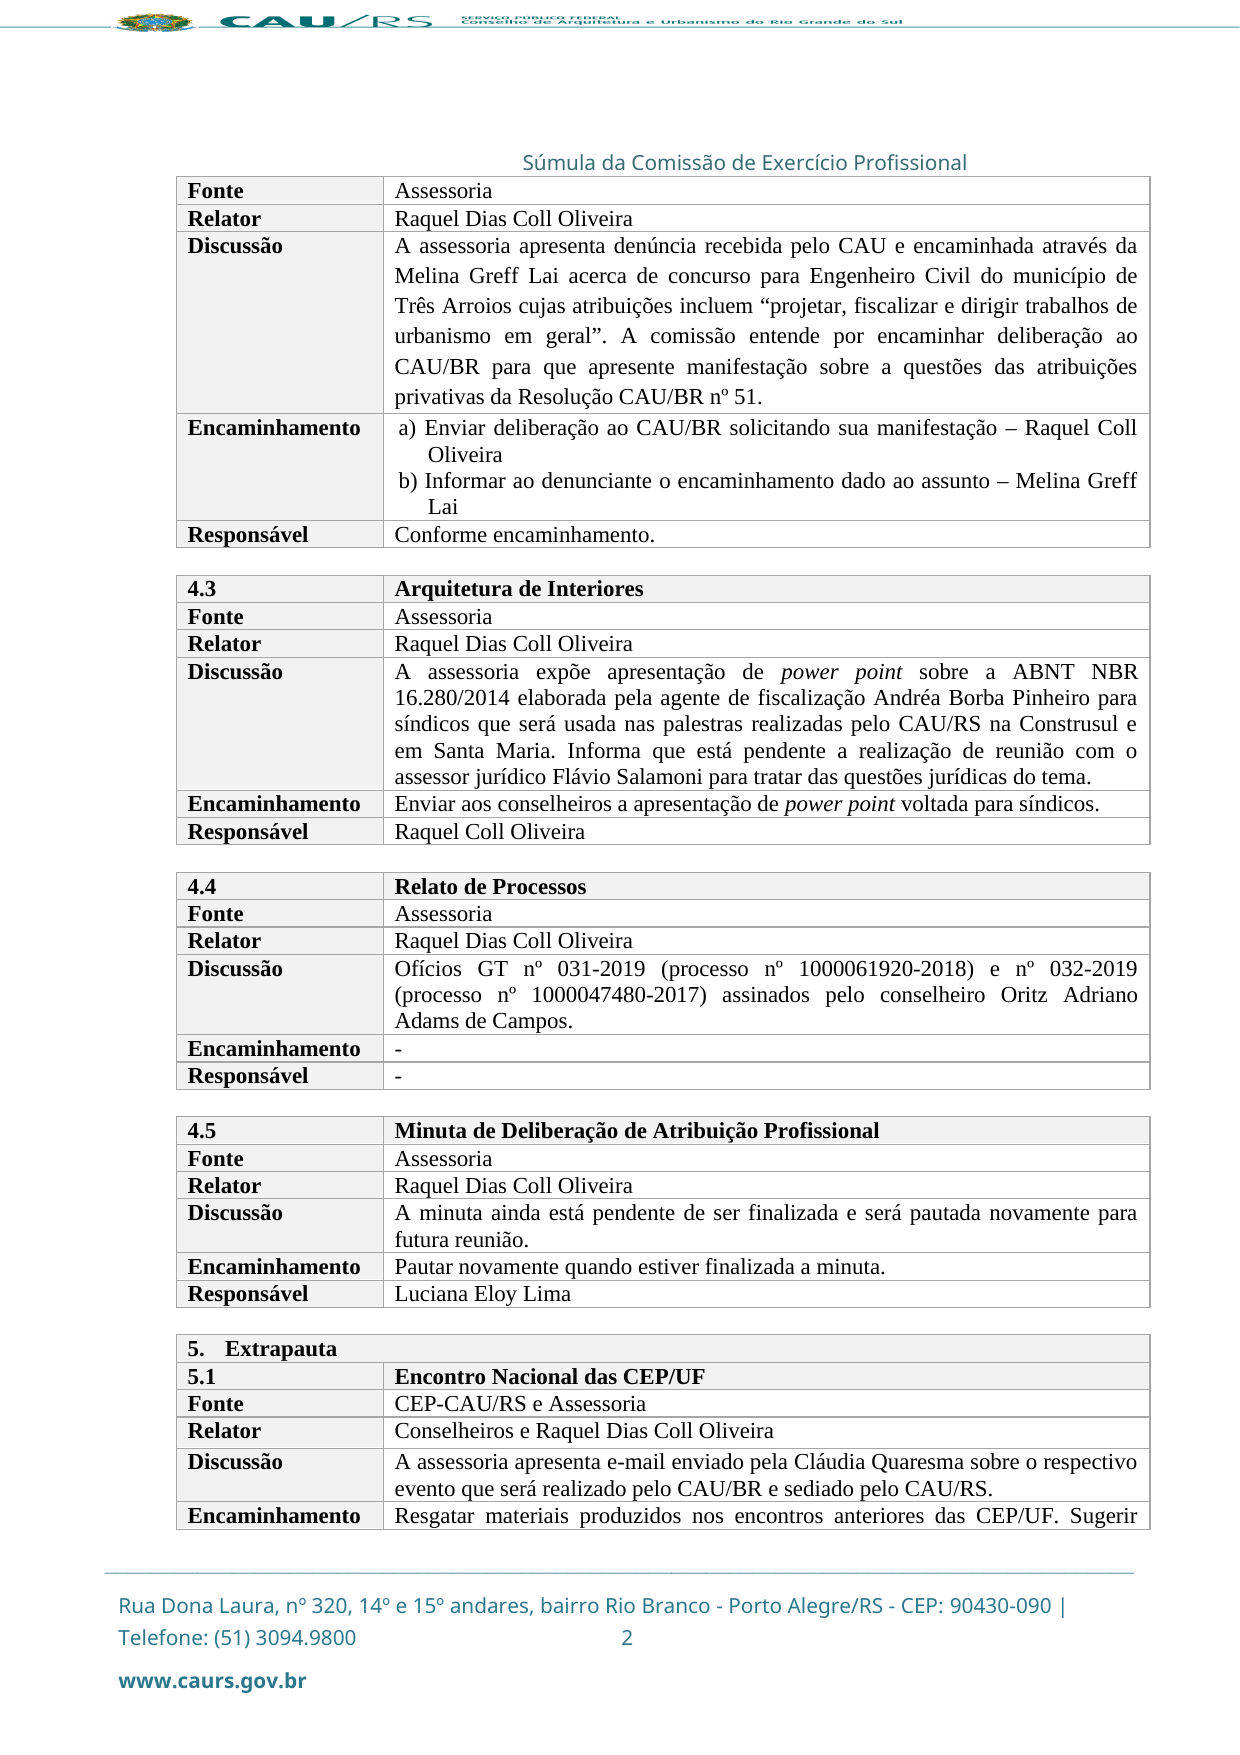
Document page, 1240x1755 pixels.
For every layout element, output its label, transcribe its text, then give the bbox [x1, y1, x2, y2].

table_cell 4.5 [177, 1117, 383, 1143]
table_cell Raquel Dias Coll Oliveira [384, 205, 1149, 231]
table_cell Pautar novamente quando estiver finalizada a minuta. [384, 1253, 1149, 1279]
table_cell [176, 1308, 1150, 1334]
table_cell Relator [177, 1418, 383, 1447]
table_cell Encaminhamento [177, 1502, 383, 1528]
table_cell Enviar deliberação ao CAU/BR solicitando sua manifestação – Raquel Coll Oliveira Informar ao denunciante o encaminhamento dado ao assunto – Melina Greff Lai [384, 414, 1149, 520]
table_cell Fonte [177, 1145, 383, 1171]
table_cell Encontro Nacional das CEP/UF [384, 1363, 1149, 1389]
table_cell 5.1 [177, 1363, 383, 1389]
table_cell [176, 1090, 1150, 1116]
table_cell Encaminhamento [177, 791, 383, 817]
table_cell Extrapauta [177, 1335, 1149, 1362]
table_cell Responsável [177, 521, 383, 547]
table_cell Conforme encaminhamento. [384, 521, 1149, 547]
table_cell Assessoria [384, 603, 1149, 629]
table_cell Enviar aos conselheiros a apresentação de power point voltada para síndicos. [384, 791, 1149, 817]
table_cell Fonte [177, 900, 383, 926]
table_cell Raquel Dias Coll Oliveira [384, 630, 1149, 657]
table_cell Discussão [177, 955, 383, 1034]
table_cell Ofícios GT nº 031-2019 (processo nº 1000061920-2018) e nº 032-2019 (processo nº 1000047480-2017) assinados pelo conselheiro Oritz Adriano Adams de Campos. [384, 955, 1149, 1034]
table_cell Fonte [177, 603, 383, 629]
table_cell Responsável [177, 818, 383, 844]
table_cell Minuta de Deliberação de Atribuição Profissional [384, 1117, 1149, 1143]
table_cell - [384, 1063, 1149, 1089]
table_cell Relator [177, 205, 383, 231]
table_cell Raquel Coll Oliveira [384, 818, 1149, 844]
table_cell Encaminhamento [177, 1035, 383, 1061]
table_cell [176, 845, 1150, 872]
table_cell Assessoria [384, 1145, 1149, 1171]
table_cell 4.4 [177, 873, 383, 899]
table_cell [176, 548, 1150, 574]
table_cell A assessoria apresenta denúncia recebida pelo CAU e encaminhada através da Melina Greff Lai acerca de concurso para Engenheiro Civil do município de Três Arroios cujas atribuições incluem “projetar, fiscalizar e dirigir trabalhos de urbanismo em geral”. A comissão entende por encaminhar deliberação ao CAU/BR para que apresente manifestação sobre a questões das atribuições privativas da Resolução CAU/BR nº 51. [384, 232, 1149, 413]
table_cell A assessoria apresenta e-mail enviado pela Cláudia Quaresma sobre o respectivo evento que será realizado pelo CAU/BR e sediado pelo CAU/RS. [384, 1449, 1149, 1501]
table_cell Fonte [177, 177, 383, 203]
table_cell Relator [177, 928, 383, 954]
table_cell Responsável [177, 1281, 383, 1307]
table_cell Encaminhamento [177, 1253, 383, 1279]
table_cell A assessoria expõe apresentação de power point sobre a ABNT NBR 16.280/2014 elaborada pela agente de fiscalização Andréa Borba Pinheiro para síndicos que será usada nas palestras realizadas pelo CAU/RS na Construsul e em Santa Maria. Informa que está pendente a realização de reunião com o assessor jurídico Flávio Salamoni para tratar das questões jurídicas do tema. [384, 658, 1149, 789]
table_cell Relator [177, 630, 383, 657]
table_cell 4.3 [177, 576, 383, 602]
table_cell Discussão [177, 232, 383, 413]
table_cell - [384, 1035, 1149, 1061]
table_cell Relato de Processos [384, 873, 1149, 899]
table_cell A minuta ainda está pendente de ser finalizada e será pautada novamente para futura reunião. [384, 1199, 1149, 1252]
table_cell Resgatar materiais produzidos nos encontros anteriores das CEP/UF. Sugerir [384, 1502, 1149, 1528]
table_cell Encaminhamento [177, 414, 383, 520]
table_cell Fonte [177, 1390, 383, 1416]
table_cell Assessoria [384, 900, 1149, 926]
table_cell CEP-CAU/RS e Assessoria [384, 1390, 1149, 1416]
table_cell Discussão [177, 658, 383, 789]
table_cell Discussão [177, 1449, 383, 1501]
table_cell Relator [177, 1172, 383, 1198]
table_cell Discussão [177, 1199, 383, 1252]
table_cell Conselheiros e Raquel Dias Coll Oliveira [384, 1418, 1149, 1447]
table_cell Raquel Dias Coll Oliveira [384, 928, 1149, 954]
table_cell Arquitetura de Interiores [384, 576, 1149, 602]
table_cell Raquel Dias Coll Oliveira [384, 1172, 1149, 1198]
table_cell Luciana Eloy Lima [384, 1281, 1149, 1307]
table_cell Responsável [177, 1063, 383, 1089]
table_cell Assessoria [384, 177, 1149, 203]
